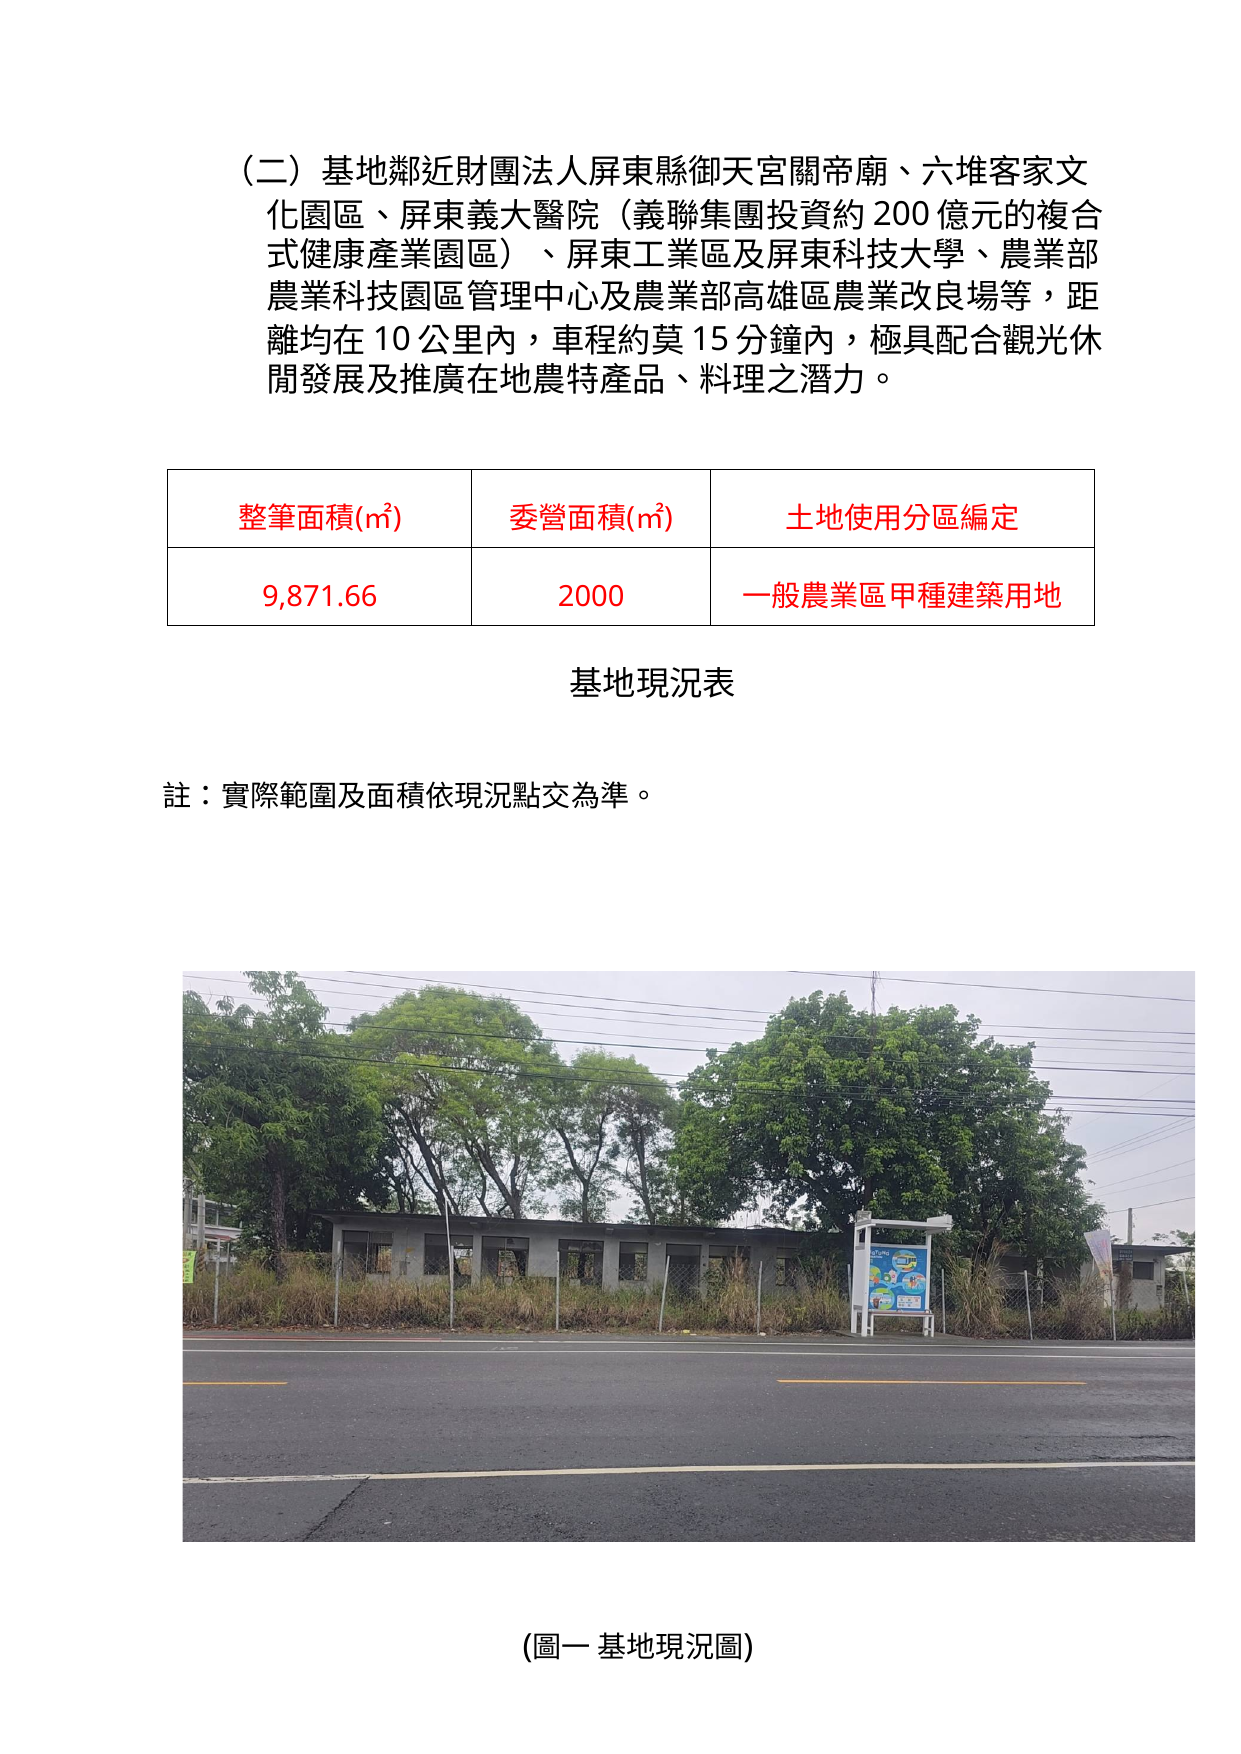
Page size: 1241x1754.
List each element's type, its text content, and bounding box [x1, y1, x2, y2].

text （二）基地鄰近財團法人屏東縣御天宮關帝廟、六堆客家文化園區、屏東義大醫院（義聯集團投資約200億元的複合式健康產業園區）、屏東工業區及屏東科技大學、農業部農業科技園區管理中心及農業部高雄區農業改良場等，距離均在10公里內，車程約莫15分鐘內，極具配合觀光休閒發展及推廣在地農特產品、料理之潛力。 [222, 150, 1113, 400]
picture [182, 971, 1196, 1542]
table_cell 一般農業區甲種建築用地 [711, 548, 1094, 625]
text 基地現況表 [192, 435, 1113, 703]
table_cell 9,871.66 [168, 548, 471, 625]
table_header 整筆面積(㎡) [168, 470, 471, 547]
table_cell 2000 [472, 548, 710, 625]
text 註：實際範圍及面積依現況點交為準。 [162, 777, 1113, 813]
table_header 委營面積(㎡) [472, 470, 710, 547]
text (圖一 基地現況圖) [162, 1628, 1113, 1665]
table_header 土地使用分區編定 [711, 470, 1094, 547]
